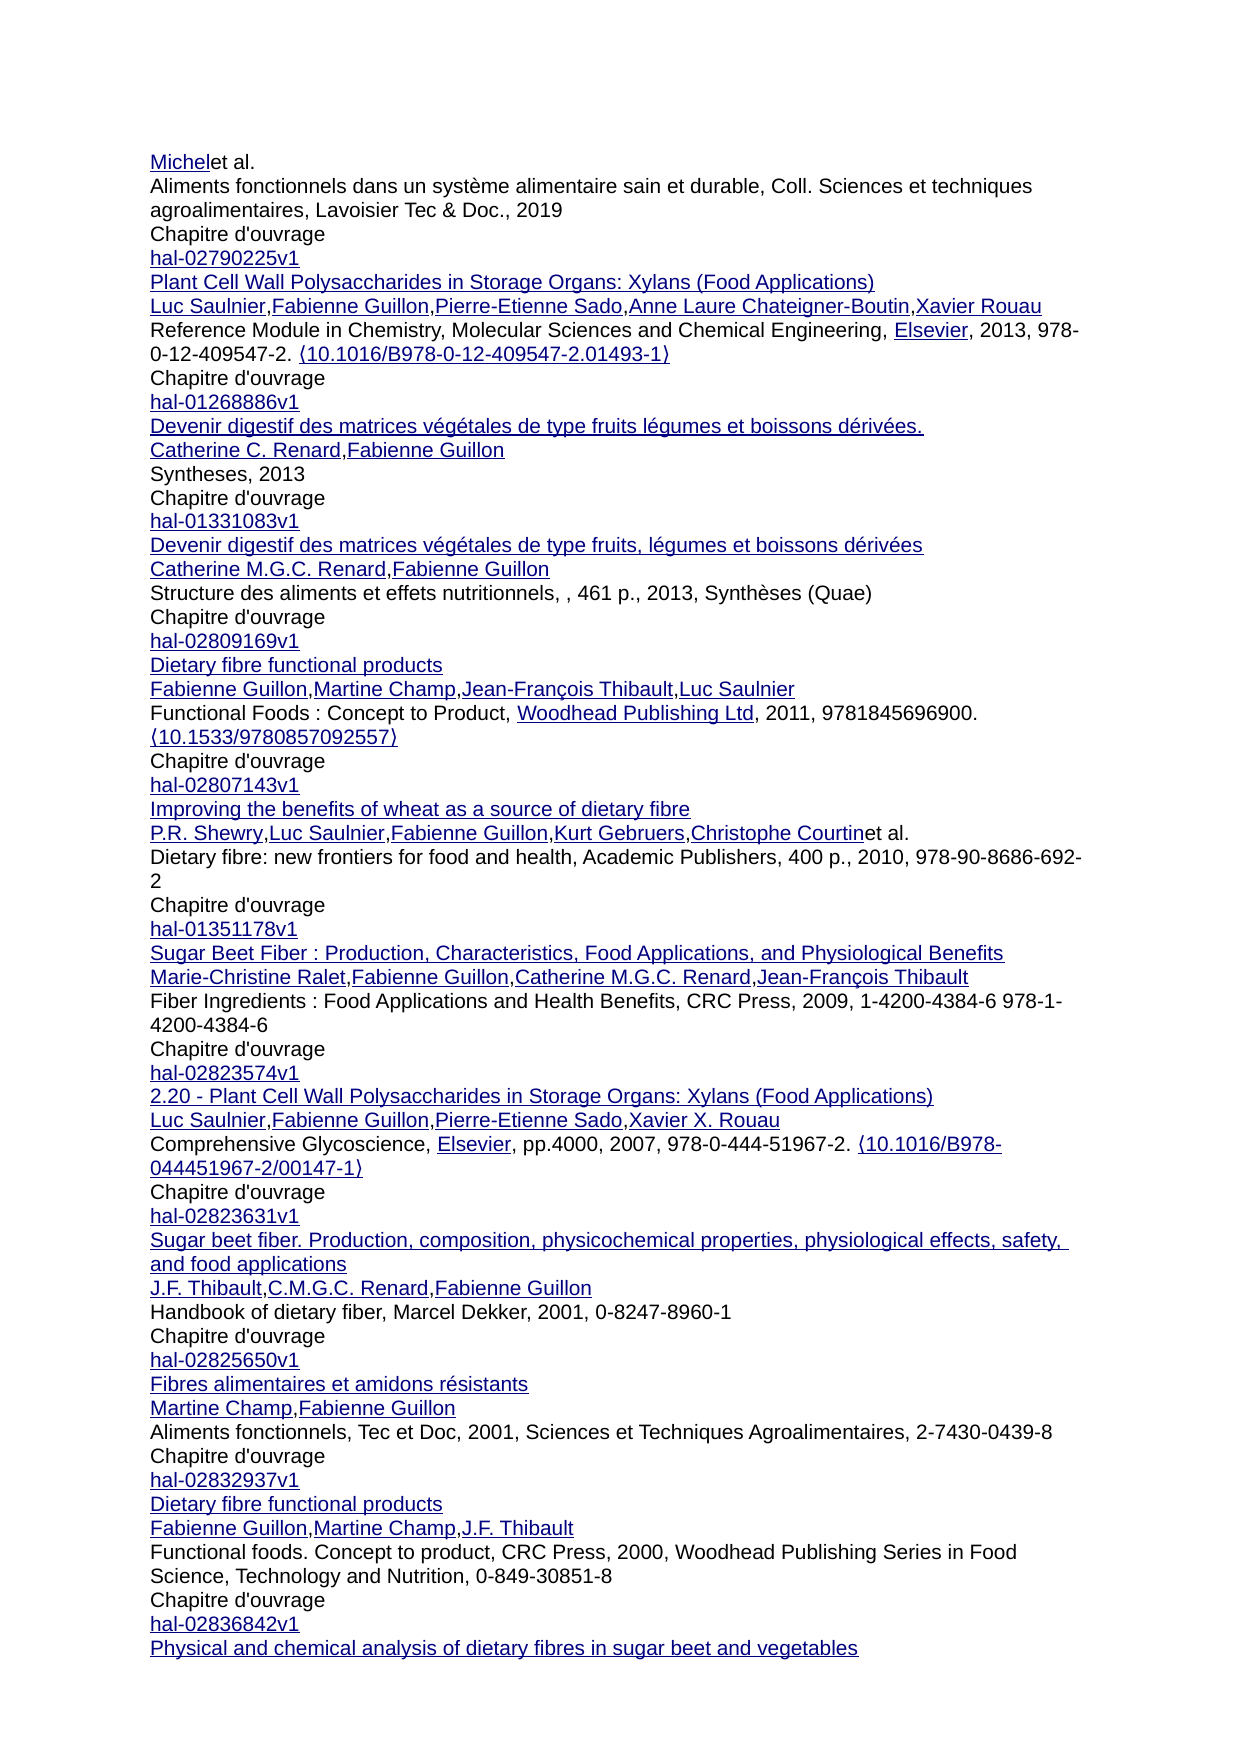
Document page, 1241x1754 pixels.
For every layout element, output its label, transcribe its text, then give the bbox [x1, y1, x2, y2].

table_cell Physical and chemical analysis of dietary fibres in sugar beet and vegetables [150, 1635, 1090, 1659]
table_cell Sugar Beet Fiber : Production, Characteristics, Food Applications, and Physiological Benefits Marie-Christine Ralet,Fabienne Guillon,Catherine M.G.C. Renard,Jean-François Thibault Fiber Ingredients : Food Applications and Health Benefits, CRC Press, 2009, 1-4200-4384-6 978-1-4200-4384-6 Chapitre d'ouvrage hal-02823574v1 [150, 941, 1090, 1084]
table_cell Devenir digestif des matrices végétales de type fruits, légumes et boissons dérivées Catherine M.G.C. Renard,Fabienne Guillon Structure des aliments et effets nutritionnels, , 461 p., 2013, Synthèses (Quae) Chapitre d'ouvrage hal-02809169v1 [150, 533, 1090, 653]
table_cell Improving the benefits of wheat as a source of dietary fibre P.R. Shewry,Luc Saulnier,Fabienne Guillon,Kurt Gebruers,Christophe Courtinet al. Dietary fibre: new frontiers for food and health, Academic Publishers, 400 p., 2010, 978-90-8686-692-2 Chapitre d'ouvrage hal-01351178v1 [150, 797, 1090, 941]
table_cell Fibres alimentaires et amidons résistants Martine Champ,Fabienne Guillon Aliments fonctionnels, Tec et Doc, 2001, Sciences et Techniques Agroalimentaires, 2-7430-0439-8 Chapitre d'ouvrage hal-02832937v1 [150, 1372, 1090, 1492]
table_cell Devenir digestif des matrices végétales de type fruits légumes et boissons dérivées. Catherine C. Renard,Fabienne Guillon Syntheses, 2013 Chapitre d'ouvrage hal-01331083v1 [150, 414, 1090, 533]
table_cell Plant Cell Wall Polysaccharides in Storage Organs: Xylans (Food Applications) Luc Saulnier,Fabienne Guillon,Pierre-Etienne Sado,Anne Laure Chateigner-Boutin,Xavier Rouau Reference Module in Chemistry, Molecular Sciences and Chemical Engineering, Elsevier, 2013, 978-0-12-409547-2. ⟨10.1016/B978-0-12-409547-2.01493-1⟩ Chapitre d'ouvrage hal-01268886v1 [150, 270, 1090, 413]
table_cell Michelet al. Aliments fonctionnels dans un système alimentaire sain et durable, Coll. Sciences et techniques agroalimentaires, Lavoisier Tec & Doc., 2019 Chapitre d'ouvrage hal-02790225v1 [150, 150, 1090, 270]
table_cell Dietary fibre functional products Fabienne Guillon,Martine Champ,Jean-François Thibault,Luc Saulnier Functional Foods : Concept to Product, Woodhead Publishing Ltd, 2011, 9781845696900. ⟨10.1533/9780857092557⟩ Chapitre d'ouvrage hal-02807143v1 [150, 653, 1090, 797]
table_cell 2.20 - Plant Cell Wall Polysaccharides in Storage Organs: Xylans (Food Applications) Luc Saulnier,Fabienne Guillon,Pierre-Etienne Sado,Xavier X. Rouau Comprehensive Glycoscience, Elsevier, pp.4000, 2007, 978-0-444-51967-2. ⟨10.1016/B978-044451967-2/00147-1⟩ Chapitre d'ouvrage hal-02823631v1 [150, 1084, 1090, 1228]
table_cell Sugar beet fiber. Production, composition, physicochemical properties, physiological effects, safety, and food applications J.F. Thibault,C.M.G.C. Renard,Fabienne Guillon Handbook of dietary fiber, Marcel Dekker, 2001, 0-8247-8960-1 Chapitre d'ouvrage hal-02825650v1 [150, 1228, 1090, 1372]
table_cell Dietary fibre functional products Fabienne Guillon,Martine Champ,J.F. Thibault Functional foods. Concept to product, CRC Press, 2000, Woodhead Publishing Series in Food Science, Technology and Nutrition, 0-849-30851-8 Chapitre d'ouvrage hal-02836842v1 [150, 1492, 1090, 1635]
